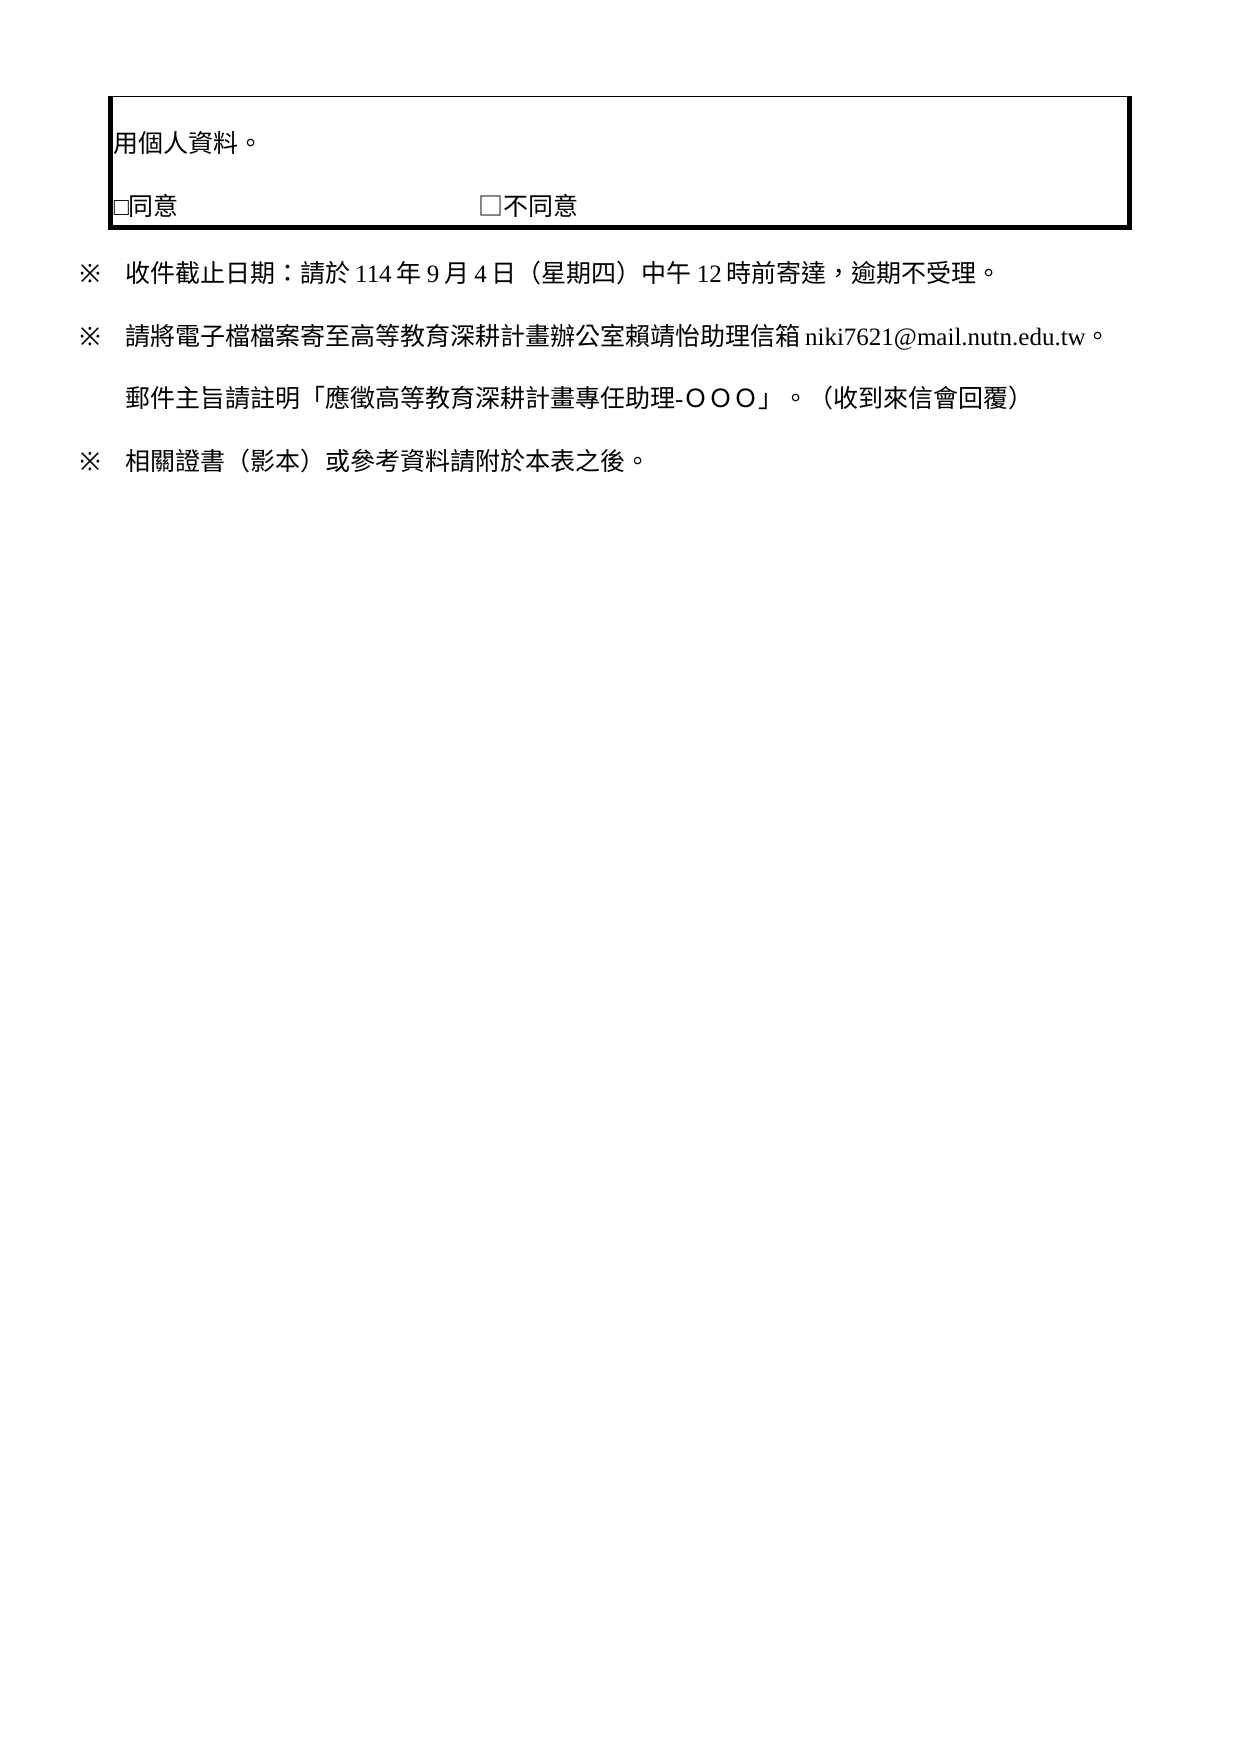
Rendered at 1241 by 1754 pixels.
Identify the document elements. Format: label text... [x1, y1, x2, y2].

list 收件截止日期：請於114年9月4日（星期四）中午12時前寄達，逾期不受理。 [75, 230, 1123, 293]
list 請將電子檔檔案寄至高等教育深耕計畫辦公室賴靖怡助理信箱niki7621@mail.nutn.edu.tw。 [75, 293, 1123, 355]
table_cell 用個人資料。 □同意 □不同意 [113, 97, 1127, 225]
list 相關證書（影本）或參考資料請附於本表之後。 [75, 418, 1123, 480]
text 郵件主旨請註明「應徵高等教育深耕計畫專任助理-ＯＯＯ」。（收到來信會回覆） [75, 355, 1123, 418]
